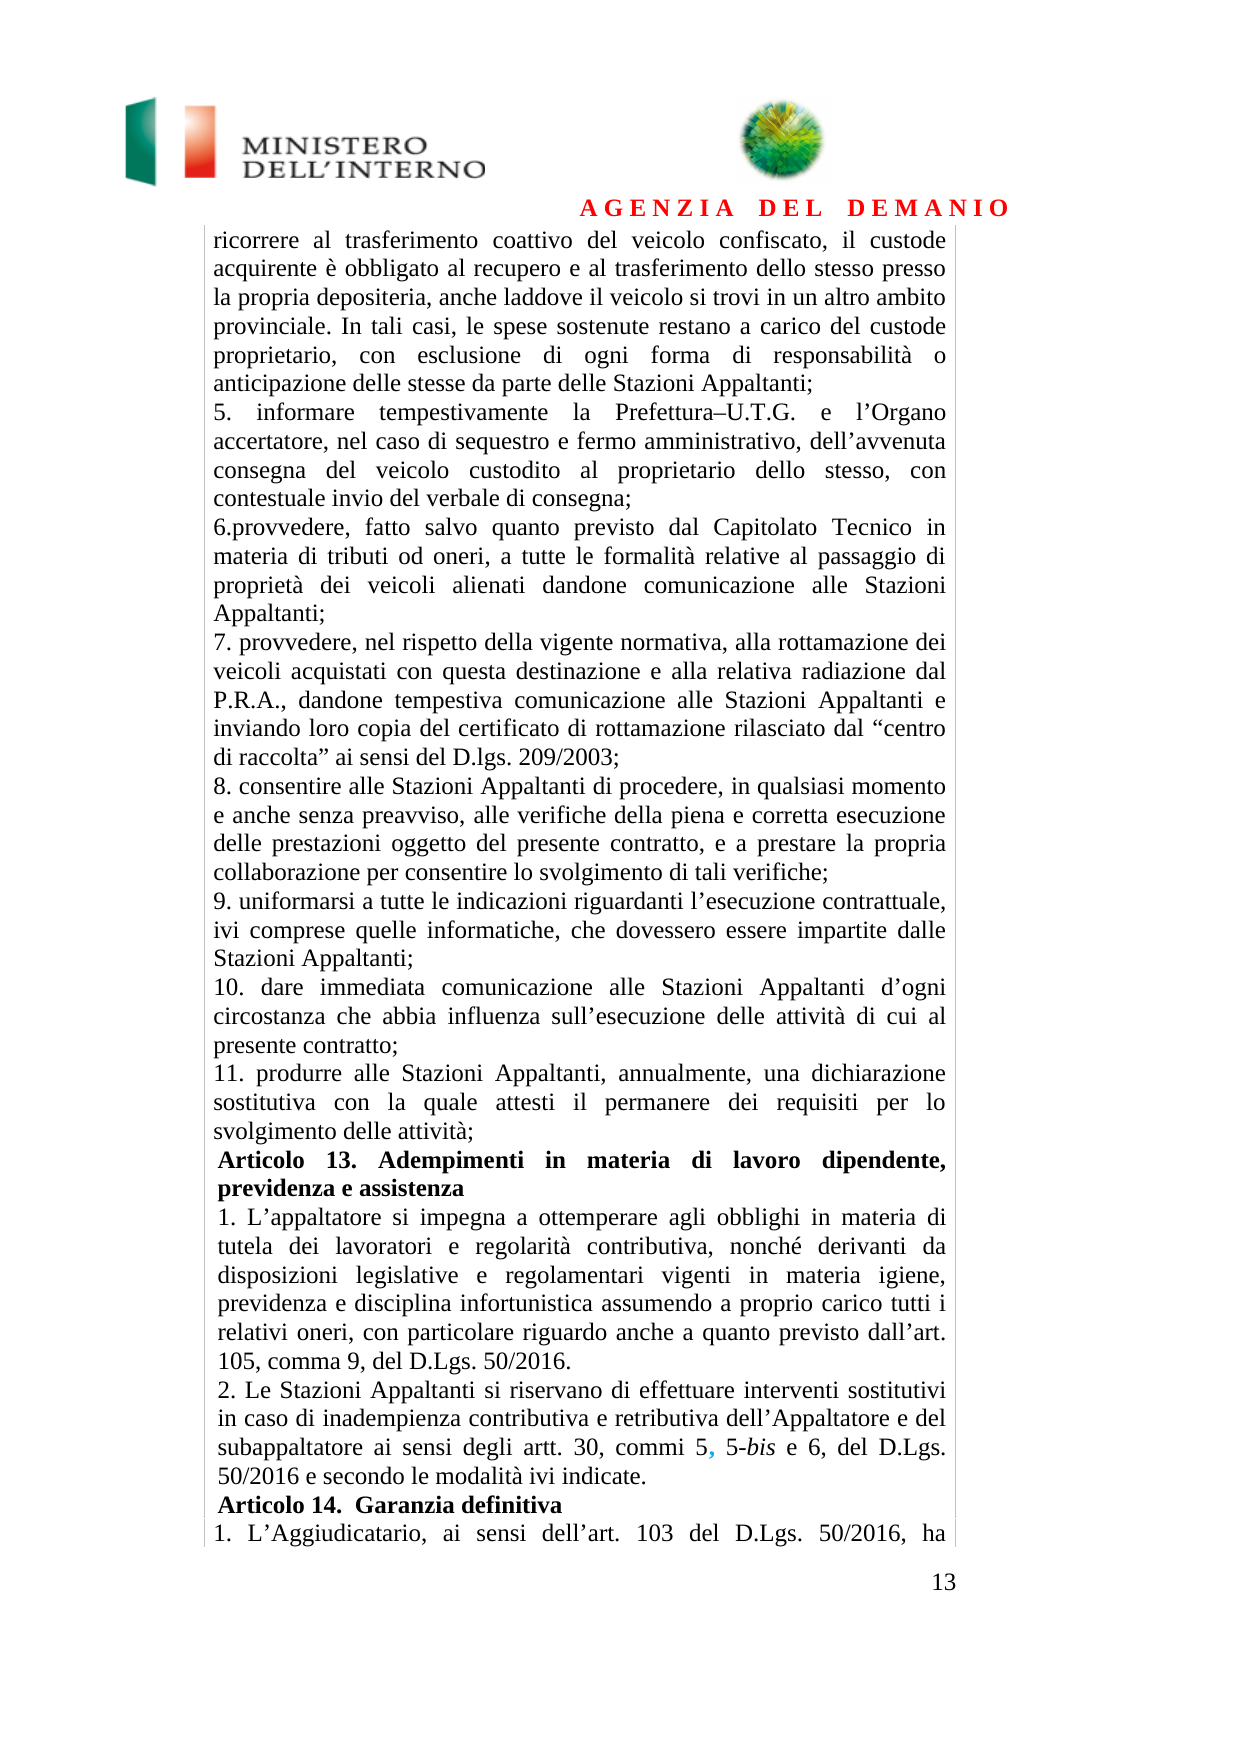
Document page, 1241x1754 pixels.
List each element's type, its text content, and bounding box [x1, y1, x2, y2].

text 11. produrre alle Stazioni Appaltanti, annualmente, una dichiarazione sostitutiva con la quale attesti il permanere dei requisiti per lo svolgimento delle attività; [205, 1058, 955, 1145]
text Articolo 13. Adempimenti in materia di lavoro dipendente, previdenza e assistenza [205, 1145, 955, 1202]
text 5. informare tempestivamente la Prefettura–U.T.G. e l’Organo accertatore, nel caso di sequestro e fermo amministrativo, dell’avvenuta consegna del veicolo custodito al proprietario dello stesso, con contestuale invio del verbale di consegna; [205, 397, 955, 512]
text 7. provvedere, nel rispetto della vigente normativa, alla rottamazione dei veicoli acquistati con questa destinazione e alla relativa radiazione dal P.R.A., dandone tempestiva comunicazione alle Stazioni Appaltanti e inviando loro copia del certificato di rottamazione rilasciato dal “centro di raccolta” ai sensi del D.lgs. 209/2003; [205, 627, 955, 771]
text 9. uniformarsi a tutte le indicazioni riguardanti l’esecuzione contrattuale, ivi comprese quelle informatiche, che dovessero essere impartite dalle Stazioni Appaltanti; [205, 886, 955, 972]
text 8. consentire alle Stazioni Appaltanti di procedere, in qualsiasi momento e anche senza preavviso, alle verifiche della piena e corretta esecuzione delle prestazioni oggetto del presente contratto, e a prestare la propria collaborazione per consentire lo svolgimento di tali verifiche; [205, 771, 955, 886]
text 1. L’appaltatore si impegna a ottemperare agli obblighi in materia di tutela dei lavoratori e regolarità contributiva, nonché derivanti da disposizioni legislative e regolamentari vigenti in materia igiene, previdenza e disciplina infortunistica assumendo a proprio carico tutti i relativi oneri, con particolare riguardo anche a quanto previsto dall’art. 105, comma 9, del D.Lgs. 50/2016. [205, 1202, 955, 1375]
text Articolo 14. Garanzia definitiva [205, 1490, 955, 1518]
text 6.provvedere, fatto salvo quanto previsto dal Capitolato Tecnico in materia di tributi od oneri, a tutte le formalità relative al passaggio di proprietà dei veicoli alienati dandone comunicazione alle Stazioni Appaltanti; [205, 512, 955, 627]
text ricorrere al trasferimento coattivo del veicolo confiscato, il custode acquirente è obbligato al recupero e al trasferimento dello stesso presso la propria depositeria, anche laddove il veicolo si trovi in un altro ambito provinciale. In tali casi, le spese sostenute restano a carico del custode proprietario, con esclusione di ogni forma di responsabilità o anticipazione delle stesse da parte delle Stazioni Appaltanti; [205, 225, 955, 397]
text 1. L’Aggiudicatario, ai sensi dell’art. 103 del D.Lgs. 50/2016, ha [205, 1518, 955, 1547]
text 2. Le Stazioni Appaltanti si riservano di effettuare interventi sostitutivi in caso di inadempienza contributiva e retributiva dell’Appaltatore e del subappaltatore ai sensi degli artt. 30, commi 5, 5-bis e 6, del D.Lgs. 50/2016 e secondo le modalità ivi indicate. [205, 1375, 955, 1490]
text 10. dare immediata comunicazione alle Stazioni Appaltanti d’ogni circostanza che abbia influenza sull’esecuzione delle attività di cui al presente contratto; [205, 972, 955, 1058]
